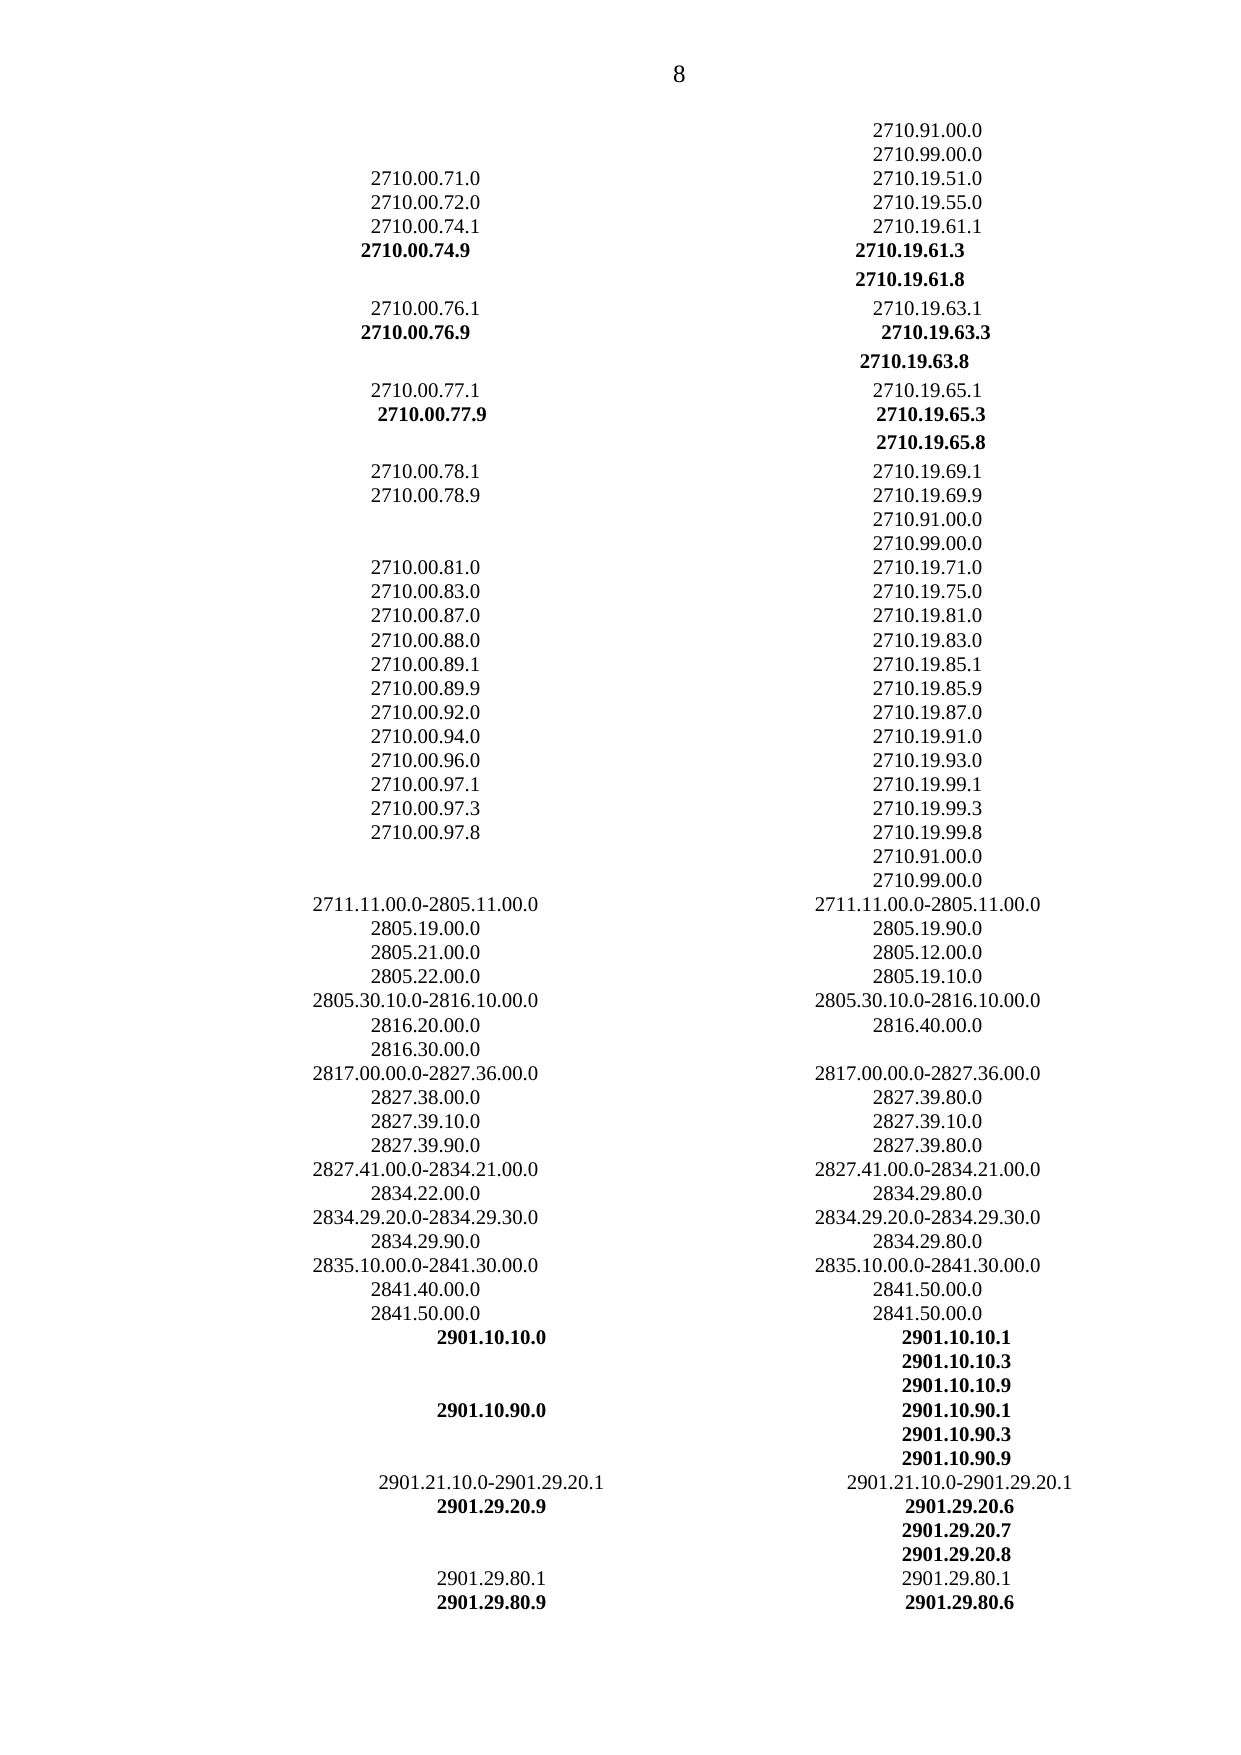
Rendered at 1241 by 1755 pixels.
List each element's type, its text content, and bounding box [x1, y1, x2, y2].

table_cell 2711.11.00.0-2805.11.00.0 [673, 892, 1181, 916]
table_cell 2901.10.10.3 [731, 1349, 1181, 1373]
table_cell 2710.00.87.0 [177, 604, 673, 627]
table_cell 2816.20.00.0 2816.30.00.0 [177, 1013, 673, 1061]
table_cell 2710.19.85.9 [673, 676, 1181, 700]
table_cell 2827.41.00.0-2834.21.00.0 [177, 1157, 673, 1181]
table_cell 2710.19.63.1 [673, 296, 1181, 320]
table_cell [1175, 349, 1181, 377]
table_cell 2805.30.10.0-2816.10.00.0 [177, 989, 673, 1012]
table_cell 2710.00.78.9 [177, 483, 673, 555]
table_cell 2710.00.78.1 [177, 459, 673, 483]
table_cell 2827.38.00.0 [177, 1085, 673, 1109]
table_cell 2710.19.61.3 [653, 239, 1166, 267]
table_cell 2710.00.74.1 [177, 214, 673, 238]
table_cell 2710.00.88.0 [177, 628, 673, 652]
table_cell 2710.19.81.0 [673, 604, 1181, 627]
table_cell 2710.19.99.3 [673, 796, 1181, 820]
table_cell 2901.21.10.0-2901.29.20.1 [177, 1470, 731, 1494]
table_cell [177, 1446, 731, 1470]
table_cell 2710.19.99.8 2710.91.00.0 2710.99.00.0 [673, 820, 1181, 892]
table_cell 2841.50.00.0 [673, 1277, 1181, 1301]
table_cell 2816.40.00.0 [673, 1013, 1181, 1061]
table_cell 2901.29.80.6 [731, 1590, 1181, 1614]
table_cell [177, 349, 653, 377]
table_cell [177, 267, 653, 296]
table_cell 2827.39.80.0 [673, 1085, 1181, 1109]
table_cell 2901.29.20.6 [731, 1494, 1181, 1518]
table_cell 2710.00.77.9 [177, 402, 687, 430]
table_cell [177, 1349, 731, 1373]
table_cell 2710.00.83.0 [177, 579, 673, 603]
table_cell 2827.39.80.0 [673, 1133, 1181, 1157]
table_cell 2710.19.63.8 [653, 349, 1175, 377]
table_cell [1166, 239, 1175, 267]
table_cell 2901.10.90.0 [177, 1398, 731, 1422]
table_cell 2710.00.77.1 [177, 378, 673, 402]
table_cell 2834.22.00.0 [177, 1181, 673, 1205]
table_cell 2841.50.00.0 [673, 1301, 1181, 1325]
table_cell 2710.19.75.0 [673, 579, 1181, 603]
table_cell 2901.29.80.1 [177, 1566, 731, 1590]
table_cell 2710.19.83.0 [673, 628, 1181, 652]
table_cell 2710.19.93.0 [673, 748, 1181, 772]
table_cell 2710.19.87.0 [673, 700, 1181, 724]
table_cell 2710.00.71.0 [177, 166, 673, 190]
table_cell 2901.29.20.9 [177, 1494, 731, 1518]
table_cell 2710.91.00.0 2710.99.00.0 [673, 118, 1181, 166]
table_cell 2710.19.71.0 [673, 555, 1181, 579]
table_cell [1175, 320, 1181, 349]
table_cell 2710.00.76.1 [177, 296, 673, 320]
table_cell 2841.50.00.0 [177, 1301, 673, 1325]
table_cell 2835.10.00.0-2841.30.00.0 [177, 1253, 673, 1277]
table_cell [1175, 267, 1181, 296]
table_cell 2901.10.90.1 [731, 1398, 1181, 1422]
table_cell 2805.21.00.0 [177, 940, 673, 964]
table_cell 2805.19.10.0 [673, 964, 1181, 988]
table_cell 2805.22.00.0 [177, 964, 673, 988]
table_cell 2711.11.00.0-2805.11.00.0 [177, 892, 673, 916]
table_cell 2710.19.69.1 [673, 459, 1181, 483]
table_cell 2827.39.10.0 [177, 1109, 673, 1133]
table_cell 2710.00.97.8 [177, 820, 673, 892]
table_cell 2834.29.20.0-2834.29.30.0 [673, 1205, 1181, 1229]
table_cell [177, 1518, 731, 1542]
table_cell 2710.00.89.9 [177, 676, 673, 700]
table_cell 2901.29.80.1 [731, 1566, 1181, 1590]
table_cell 2817.00.00.0-2827.36.00.0 [673, 1061, 1181, 1085]
table_cell 2710.19.55.0 [673, 190, 1181, 214]
table_cell 2710.00.81.0 [177, 555, 673, 579]
table_cell 2835.10.00.0-2841.30.00.0 [673, 1253, 1181, 1277]
table_cell 2710.00.97.1 [177, 772, 673, 796]
table_cell 2901.29.20.7 [731, 1518, 1181, 1542]
table_cell 2901.29.20.8 [731, 1542, 1181, 1566]
table_cell 2834.29.80.0 [673, 1181, 1181, 1205]
table_cell [177, 1422, 731, 1446]
table_cell 2805.19.90.0 [673, 916, 1181, 940]
table_cell 2901.10.10.1 [731, 1325, 1181, 1349]
table_cell 2710.00.96.0 [177, 748, 673, 772]
table_cell 2805.12.00.0 [673, 940, 1181, 964]
table_cell 2901.29.80.9 [177, 1590, 731, 1614]
table_cell [1175, 430, 1181, 459]
table_cell 2827.39.90.0 [177, 1133, 673, 1157]
table_cell 2710.19.65.3 [687, 402, 1175, 430]
table_cell 2710.00.92.0 [177, 700, 673, 724]
table_cell 2827.41.00.0-2834.21.00.0 [673, 1157, 1181, 1181]
table_cell 2710.19.65.1 [673, 378, 1181, 402]
table_cell 2901.10.10.9 [731, 1374, 1181, 1397]
table_cell 2901.10.10.0 [177, 1325, 731, 1349]
table_cell [177, 118, 673, 166]
table_cell [1166, 267, 1175, 296]
table_cell 2805.30.10.0-2816.10.00.0 [673, 989, 1181, 1012]
table_cell 2710.19.51.0 [673, 166, 1181, 190]
table_cell 2710.00.74.9 [177, 239, 653, 267]
table_cell 2710.19.61.8 [653, 267, 1166, 296]
table_cell 2710.00.89.1 [177, 652, 673, 676]
table_cell 2841.40.00.0 [177, 1277, 673, 1301]
table_cell 2710.00.97.3 [177, 796, 673, 820]
table_cell 2901.10.90.9 [731, 1446, 1181, 1470]
table_cell 2710.19.69.9 2710.91.00.0 2710.99.00.0 [673, 483, 1181, 555]
table_cell [177, 1374, 731, 1397]
table_cell [1175, 402, 1181, 430]
table_cell 2901.10.90.3 [731, 1422, 1181, 1446]
table_cell 2710.19.91.0 [673, 724, 1181, 748]
table_cell 2710.00.72.0 [177, 190, 673, 214]
table_cell 2805.19.00.0 [177, 916, 673, 940]
table_cell [177, 430, 687, 459]
table_cell 2817.00.00.0-2827.36.00.0 [177, 1061, 673, 1085]
table_cell 2710.00.94.0 [177, 724, 673, 748]
table_cell 2834.29.20.0-2834.29.30.0 [177, 1205, 673, 1229]
table_cell 2710.19.63.3 [653, 320, 1175, 349]
table_cell 2710.19.85.1 [673, 652, 1181, 676]
table_cell [177, 1542, 731, 1566]
table_cell 2710.19.65.8 [687, 430, 1175, 459]
table_cell 2710.00.76.9 [177, 320, 653, 349]
table_cell 2834.29.80.0 [673, 1229, 1181, 1253]
table_cell 2827.39.10.0 [673, 1109, 1181, 1133]
table_cell 2834.29.90.0 [177, 1229, 673, 1253]
table_cell [1175, 239, 1181, 267]
table_cell 2710.19.99.1 [673, 772, 1181, 796]
table_cell 2710.19.61.1 [673, 214, 1181, 238]
table_cell 2901.21.10.0-2901.29.20.1 [731, 1470, 1181, 1494]
